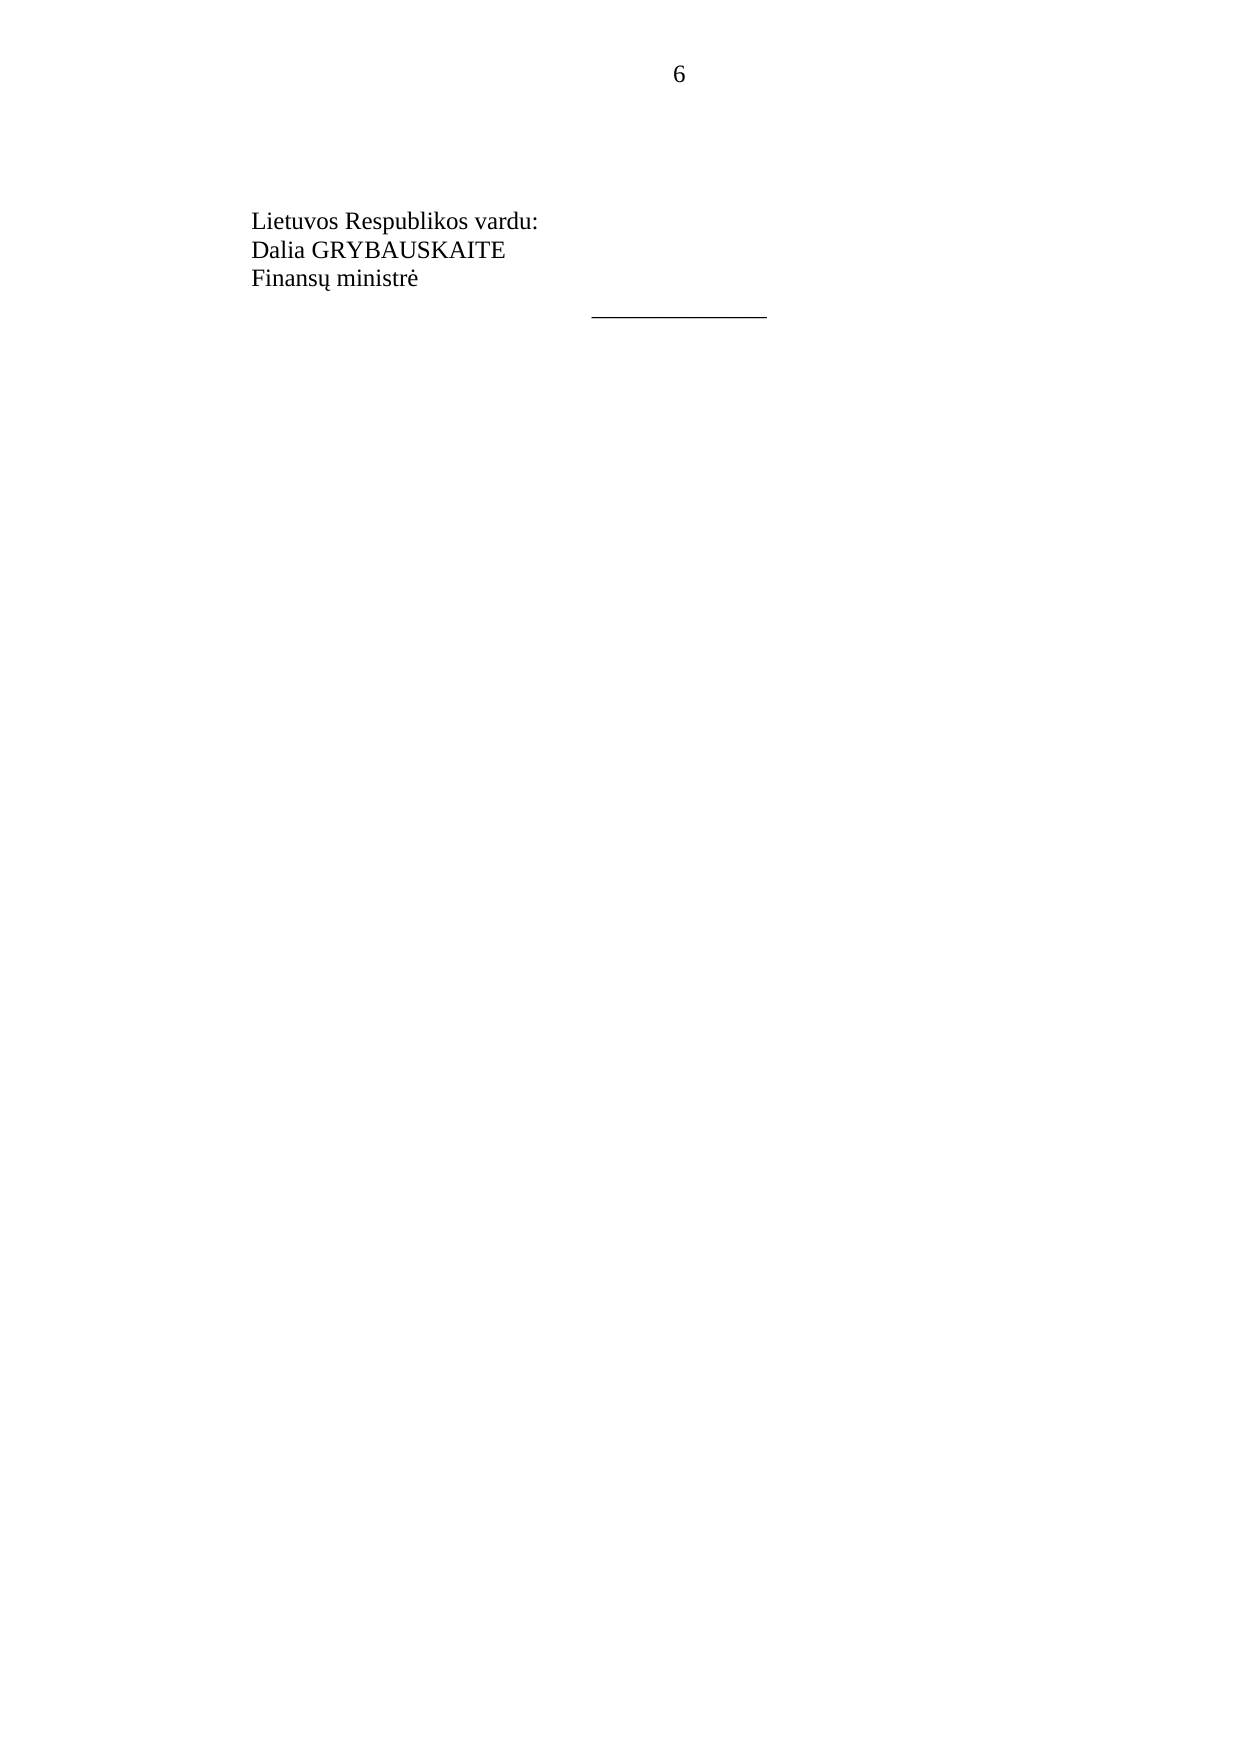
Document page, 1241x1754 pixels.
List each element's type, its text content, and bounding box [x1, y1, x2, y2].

text Finansų ministrė [177, 263, 1181, 292]
text ______________ [177, 292, 1181, 321]
text Lietuvos Respublikos vardu: [177, 206, 1181, 235]
text Dalia GRYBAUSKAITE [177, 235, 1181, 263]
